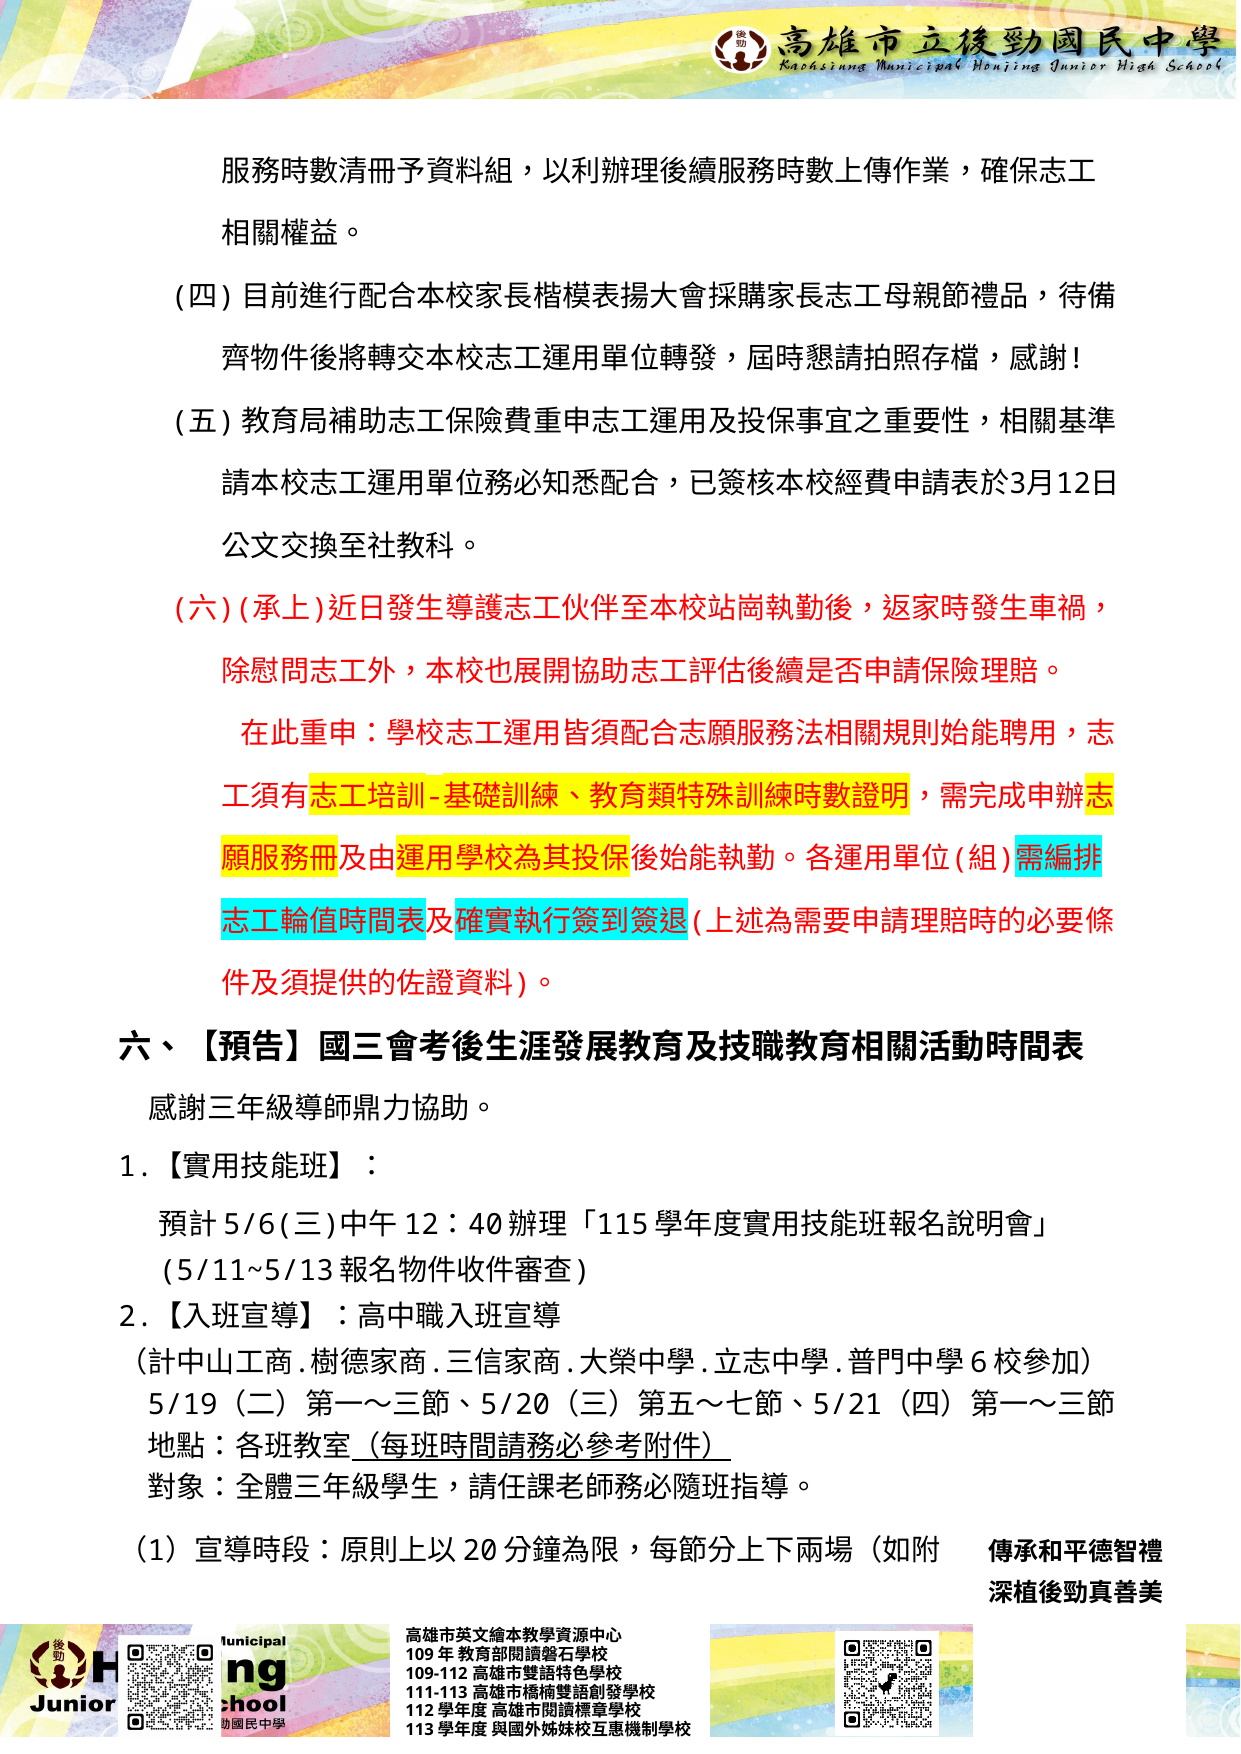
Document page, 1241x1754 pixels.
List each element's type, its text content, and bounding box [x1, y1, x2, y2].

text 感謝三年級導師鼎力協助。 [118, 1064, 1122, 1127]
text 1.【實用技能班】： [118, 1139, 1120, 1185]
text 六、【預告】國三會考後生涯發展教育及技職教育相關活動時間表 [118, 1002, 1122, 1064]
text 2.【入班宣導】：高中職入班宣導 [118, 1289, 1120, 1335]
text 5/19（二）第一～三節、5/20（三）第五～七節、5/21（四）第一～三節 [118, 1381, 1120, 1423]
text (四) 目前進行配合本校家長楷模表揚大會採購家長志工母親節禮品，待備齊物件後將轉交本校志工運用單位轉發，屆時懇請拍照存檔，感謝! [118, 252, 1122, 377]
text 預計5/6(三)中午12：40辦理「115學年度實用技能班報名說明會」(5/11~5/13報名物件收件審查) [159, 1198, 1120, 1289]
text 服務時數清冊予資料組，以利辦理後續服務時數上傳作業，確保志工相關權益。 [133, 127, 1122, 252]
text （計中山工商.樹德家商.三信家商.大榮中學.立志中學.普門中學6校參加） [118, 1335, 1120, 1381]
text (六)(承上)近日發生導護志工伙伴至本校站崗執勤後，返家時發生車禍，除慰問志工外，本校也展開協助志工評估後續是否申請保險理賠。 [118, 564, 1122, 689]
text 在此重申：學校志工運用皆須配合志願服務法相關規則始能聘用，志工須有志工培訓-基礎訓練、教育類特殊訓練時數證明，需完成申辦志願服務冊及由運用學校為其投保後始能執勤。各運用單位(組)需編排志工輪值時間表及確實執行簽到簽退(上述為需要申請理賠時的必要條件及須提供的佐證資料)。 [118, 689, 1122, 1002]
text 地點：各班教室（每班時間請務必參考附件） [118, 1423, 1120, 1464]
text (五) 教育局補助志工保險費重申志工運用及投保事宜之重要性，相關基準請本校志工運用單位務必知悉配合，已簽核本校經費申請表於3月12日公文交換至社教科。 [118, 377, 1122, 564]
text （1）宣導時段：原則上以20分鐘為限，每節分上下兩場（如附件）。 [118, 1506, 1122, 1569]
text 對象：全體三年級學生，請任課老師務必隨班指導。 [118, 1464, 1120, 1506]
